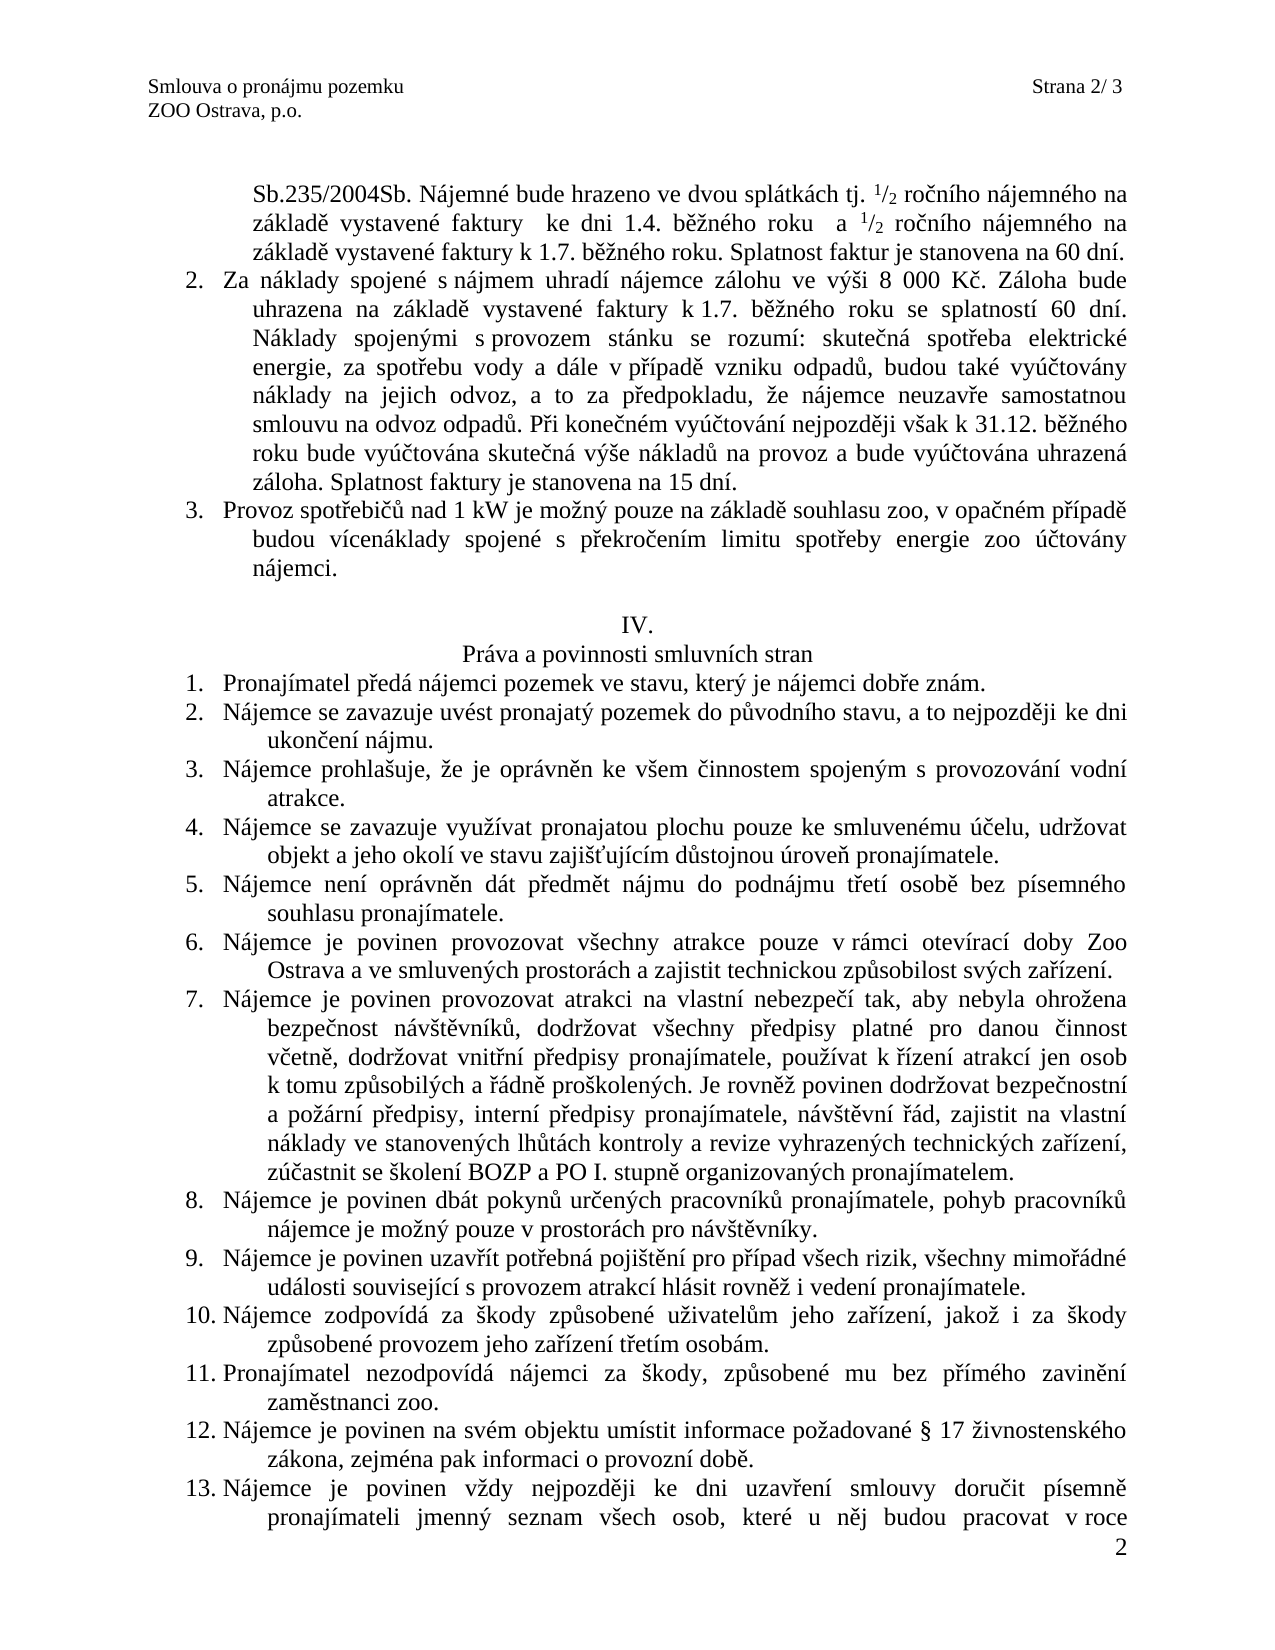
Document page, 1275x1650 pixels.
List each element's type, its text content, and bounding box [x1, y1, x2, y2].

list Nájemce se zavazuje uvést pronajatý pozemek do původního stavu, a to nejpozději ke dni ukončení nájmu. [185, 697, 1127, 754]
list Pronajímatel nezodpovídá nájemci za škody, způsobené mu bez přímého zavinění zaměstnanci zoo. [185, 1358, 1127, 1416]
list Nájemce je povinen na svém objektu umístit informace požadované § 17 živnostenského zákona, zejména pak informaci o provozní době. [185, 1416, 1127, 1473]
list Provoz spotřebičů nad 1 kW je možný pouze na základě souhlasu zoo, v opačném případě budou vícenáklady spojené s překročením limitu spotřeby energie zoo účtovány nájemci. [185, 496, 1127, 582]
list Nájemce je povinen uzavřít potřebná pojištění pro případ všech rizik, všechny mimořádné události související s provozem atrakcí hlásit rovněž i vedení pronajímatele. [185, 1243, 1127, 1301]
text IV. [148, 611, 1127, 639]
list Nájemce je povinen provozovat atrakci na vlastní nebezpečí tak, aby nebyla ohrožena bezpečnost návštěvníků, dodržovat všechny předpisy platné pro danou činnost včetně, dodržovat vnitřní předpisy pronajímatele, používat k řízení atrakcí jen osob k tomu způsobilých a řádně proškolených. Je rovněž povinen dodržovat bezpečnostní a požární předpisy, interní předpisy pronajímatele, návštěvní řád, zajistit na vlastní náklady ve stanovených lhůtách kontroly a revize vyhrazených technických zařízení, zúčastnit se školení BOZP a PO I. stupně organizovaných pronajímatelem. [185, 984, 1127, 1186]
list Nájemce zodpovídá za škody způsobené uživatelům jeho zařízení, jakož i za škody způsobené provozem jeho zařízení třetím osobám. [185, 1301, 1127, 1358]
list Za náklady spojené s nájmem uhradí nájemce zálohu ve výši 8 000 Kč. Záloha bude uhrazena na základě vystavené faktury k 1.7. běžného roku se splatností 60 dní. Náklady spojenými s provozem stánku se rozumí: skutečná spotřeba elektrické energie, za spotřebu vody a dále v případě vzniku odpadů, budou také vyúčtovány náklady na jejich odvoz, a to za předpokladu, že nájemce neuzavře samostatnou smlouvu na odvoz odpadů. Při konečném vyúčtování nejpozději však k 31.12. běžného roku bude vyúčtována skutečná výše nákladů na provoz a bude vyúčtována uhrazená záloha. Splatnost faktury je stanovena na 15 dní. [185, 266, 1127, 496]
subtitle Práva a povinnosti smluvních stran [148, 639, 1127, 668]
list Pronajímatel předá nájemci pozemek ve stavu, který je nájemci dobře znám. [185, 668, 1127, 697]
list Nájemce se zavazuje využívat pronajatou plochu pouze ke smluvenému účelu, udržovat objekt a jeho okolí ve stavu zajišťujícím důstojnou úroveň pronajímatele. [185, 812, 1127, 869]
list Nájemce není oprávněn dát předmět nájmu do podnájmu třetí osobě bez písemného souhlasu pronajímatele. [185, 869, 1127, 927]
list Nájemce je povinen dbát pokynů určených pracovníků pronajímatele, pohyb pracovníků nájemce je možný pouze v prostorách pro návštěvníky. [185, 1186, 1127, 1243]
list Nájemce je povinen provozovat všechny atrakce pouze v rámci otevírací doby Zoo Ostrava a ve smluvených prostorách a zajistit technickou způsobilost svých zařízení. [185, 927, 1127, 984]
list Sb.235/2004Sb. Nájemné bude hrazeno ve dvou splátkách tj. 1/2 ročního nájemného na základě vystavené faktury ke dni 1.4. běžného roku a 1/2 ročního nájemného na základě vystavené faktury k 1.7. běžného roku. Splatnost faktur je stanovena na 60 dní. [185, 179, 1127, 266]
list Nájemce prohlašuje, že je oprávněn ke všem činnostem spojeným s provozování vodní atrakce. [185, 754, 1127, 812]
list Nájemce je povinen vždy nejpozději ke dni uzavření smlouvy doručit písemně pronajímateli jmenný seznam všech osob, které u něj budou pracovat v roce [185, 1473, 1127, 1531]
